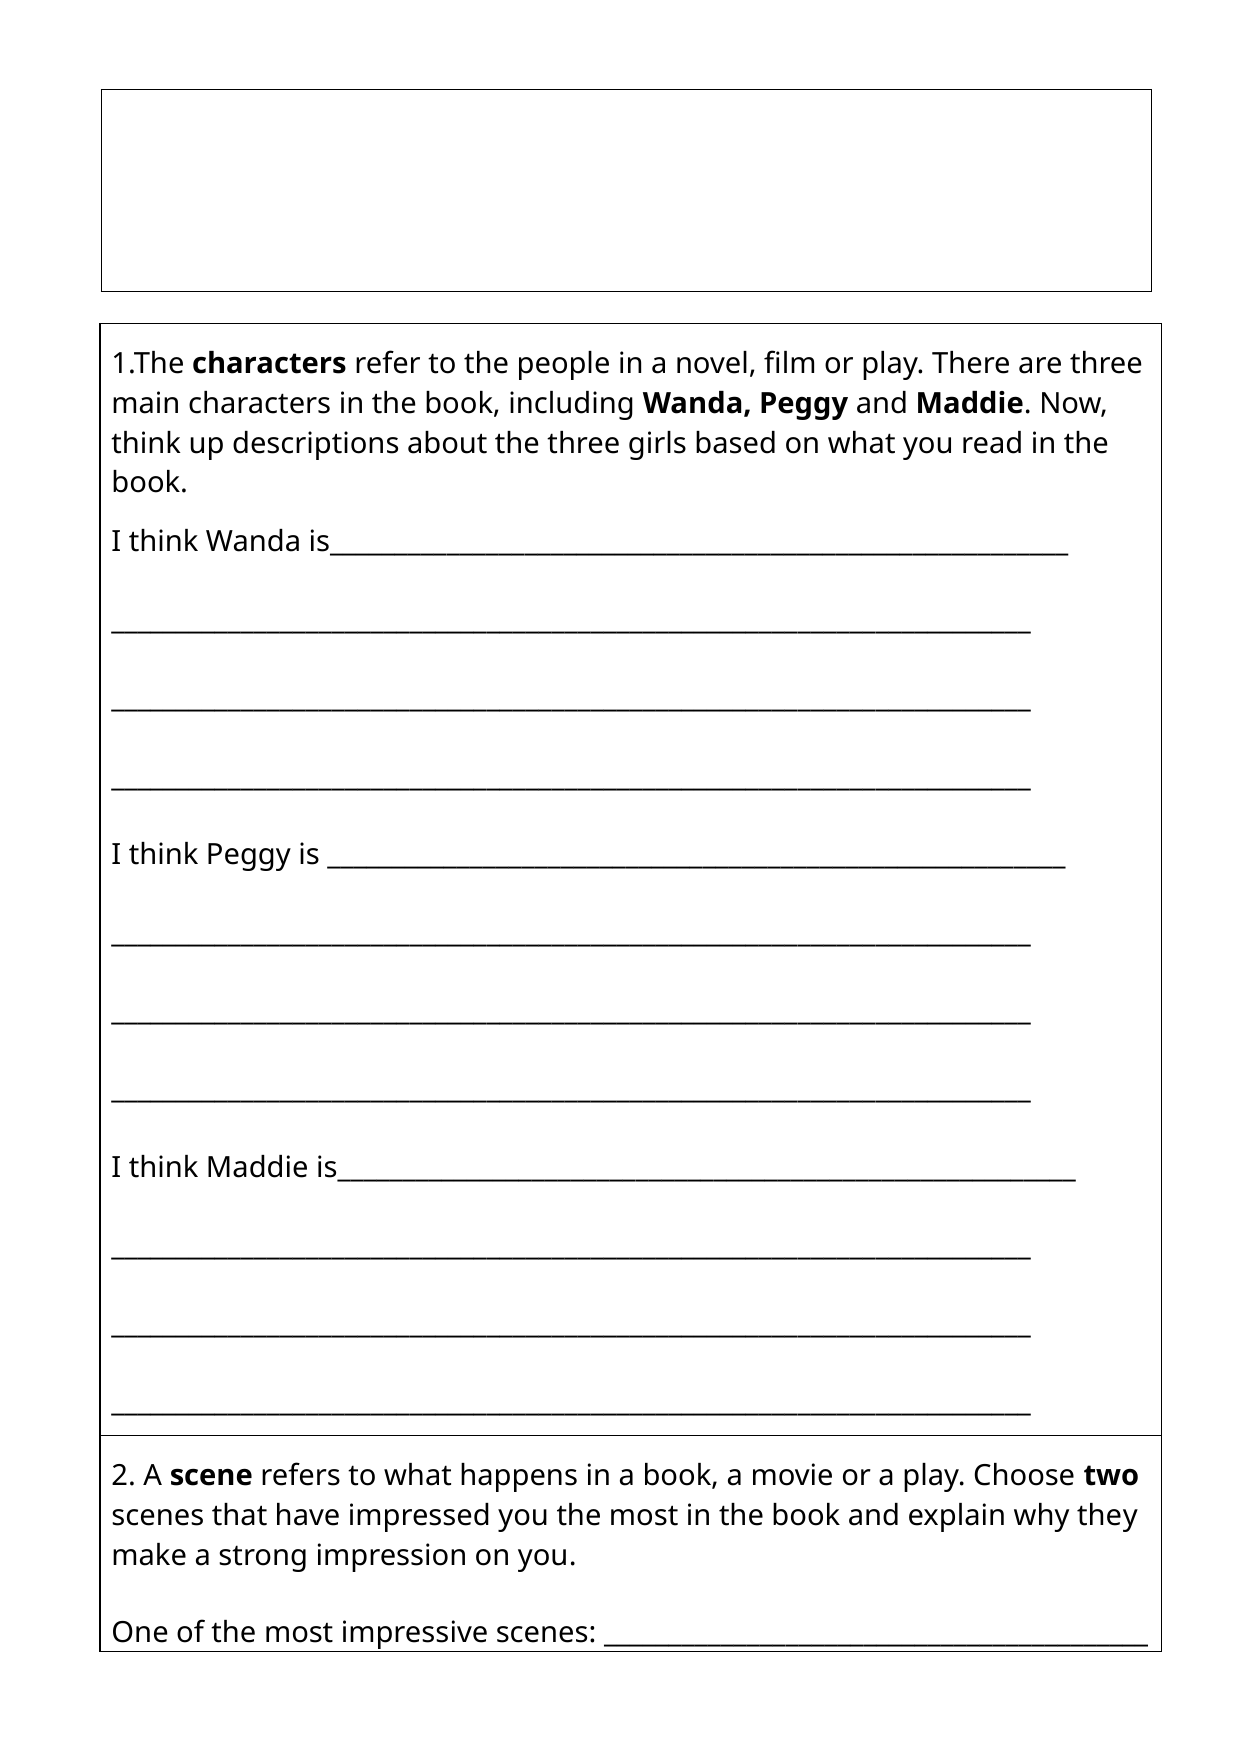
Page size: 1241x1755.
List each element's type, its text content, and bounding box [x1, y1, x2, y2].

table_cell 2. A scene refers to what happens in a book, a movie or a play. Choose two scenes that have impressed you the most in the book and explain why they make a strong impression on you. One of the most impressive scenes: __________________________________________ [101, 1436, 1161, 1651]
table_header [102, 90, 1151, 291]
table_header 1.The characters refer to the people in a novel, film or play. There are three main characters in the book, including Wanda, Peggy and Maddie. Now, think up descriptions about the three girls based on what you read in the book. I think Wanda is_________________________________________________________ _______________________________________________________________________ _______________________________________________________________________ _______________________________________________________________________ I think Peggy is _________________________________________________________ _______________________________________________________________________ _______________________________________________________________________ _______________________________________________________________________ I think Maddie is_________________________________________________________ _______________________________________________________________________ _______________________________________________________________________ _______________________________________________________________________ [101, 324, 1161, 1434]
table_header [90, 89, 101, 291]
